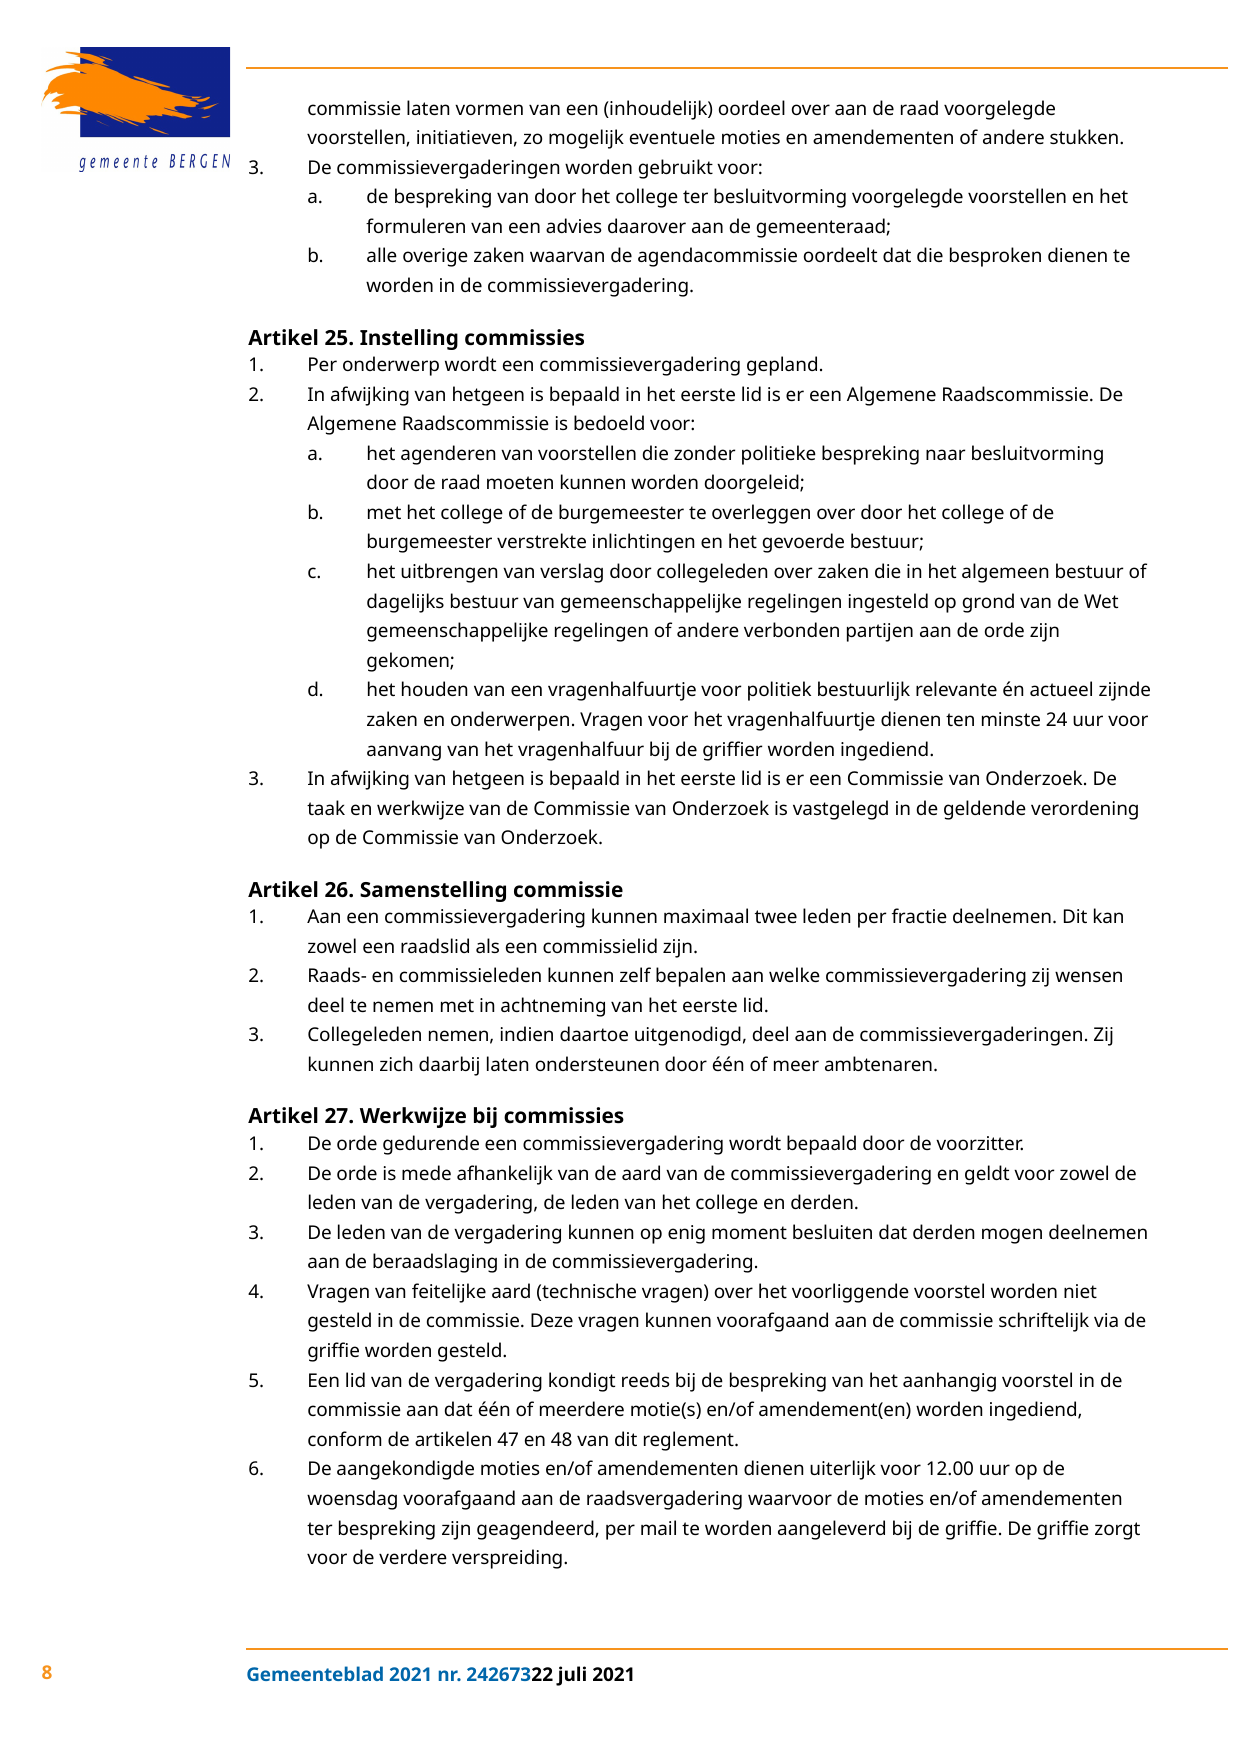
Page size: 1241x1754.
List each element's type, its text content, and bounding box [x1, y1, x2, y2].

text Artikel 25. Instelling commissies [248, 323, 1152, 351]
list De leden van de vergadering kunnen op enig moment besluiten dat derden mogen deelnemen aan de beraadslaging in de commissievergadering. [248, 1219, 1152, 1274]
list De orde gedurende een commissievergadering wordt bepaald door de voorzitter. [248, 1130, 1152, 1156]
text Artikel 26. Samenstelling commissie [248, 875, 1152, 903]
picture [41, 47, 231, 172]
list De commissievergaderingen worden gebruikt voor: [248, 154, 1152, 180]
list In afwijking van hetgeen is bepaald in het eerste lid is er een Algemene Raadscommissie. De Algemene Raadscommissie is bedoeld voor: [248, 381, 1152, 436]
list Per onderwerp wordt een commissievergadering gepland. [248, 351, 1152, 377]
list De orde is mede afhankelijk van de aard van de commissievergadering en geldt voor zowel de leden van de vergadering, de leden van het college en derden. [248, 1160, 1152, 1215]
list Een lid van de vergadering kondigt reeds bij de bespreking van het aanhangig voorstel in de commissie aan dat één of meerdere motie(s) en/of amendement(en) worden ingediend, conform de artikelen 47 en 48 van dit reglement. [248, 1367, 1152, 1452]
list het houden van een vragenhalfuurtje voor politiek bestuurlijk relevante én actueel zijnde zaken en onderwerpen. Vragen voor het vragenhalfuurtje dienen ten minste 24 uur voor aanvang van het vragenhalfuur bij de griffier worden ingediend. [307, 677, 1152, 761]
list het uitbrengen van verslag door collegeleden over zaken die in het algemeen bestuur of dagelijks bestuur van gemeenschappelijke regelingen ingesteld op grond van de Wet gemeenschappelijke regelingen of andere verbonden partijen aan de orde zijn gekomen; [307, 558, 1152, 673]
list Aan een commissievergadering kunnen maximaal twee leden per fractie deelnemen. Dit kan zowel een raadslid als een commissielid zijn. [248, 903, 1152, 959]
list het agenderen van voorstellen die zonder politieke bespreking naar besluitvorming door de raad moeten kunnen worden doorgeleid; [307, 440, 1152, 495]
list Vragen van feitelijke aard (technische vragen) over het voorliggende voorstel worden niet gesteld in de commissie. Deze vragen kunnen voorafgaand aan de commissie schriftelijk via de griffie worden gesteld. [248, 1278, 1152, 1363]
list De aangekondigde moties en/of amendementen dienen uiterlijk voor 12.00 uur op de woensdag voorafgaand aan de raadsvergadering waarvoor de moties en/of amendementen ter bespreking zijn geagendeerd, per mail te worden aangeleverd bij de griffie. De griffie zorgt voor de verdere verspreiding. [248, 1456, 1152, 1570]
text Artikel 27. Werkwijze bij commissies [248, 1102, 1152, 1130]
list commissie laten vormen van een (inhoudelijk) oordeel over aan de raad voorgelegde voorstellen, initiatieven, zo mogelijk eventuele moties en amendementen of andere stukken. [248, 95, 1152, 150]
list Collegeleden nemen, indien daartoe uitgenodigd, deel aan de commissievergaderingen. Zij kunnen zich daarbij laten ondersteunen door één of meer ambtenaren. [248, 1022, 1152, 1077]
list met het college of de burgemeester te overleggen over door het college of de burgemeester verstrekte inlichtingen en het gevoerde bestuur; [307, 499, 1152, 554]
list de bespreking van door het college ter besluitvorming voorgelegde voorstellen en het formuleren van een advies daarover aan de gemeenteraad; [307, 183, 1152, 239]
list Raads- en commissieleden kunnen zelf bepalen aan welke commissievergadering zij wensen deel te nemen met in achtneming van het eerste lid. [248, 962, 1152, 1018]
list In afwijking van hetgeen is bepaald in het eerste lid is er een Commissie van Onderzoek. De taak en werkwijze van de Commissie van Onderzoek is vastgelegd in de geldende verordening op de Commissie van Onderzoek. [248, 765, 1152, 850]
list alle overige zaken waarvan de agendacommissie oordeelt dat die besproken dienen te worden in de commissievergadering. [307, 243, 1152, 298]
